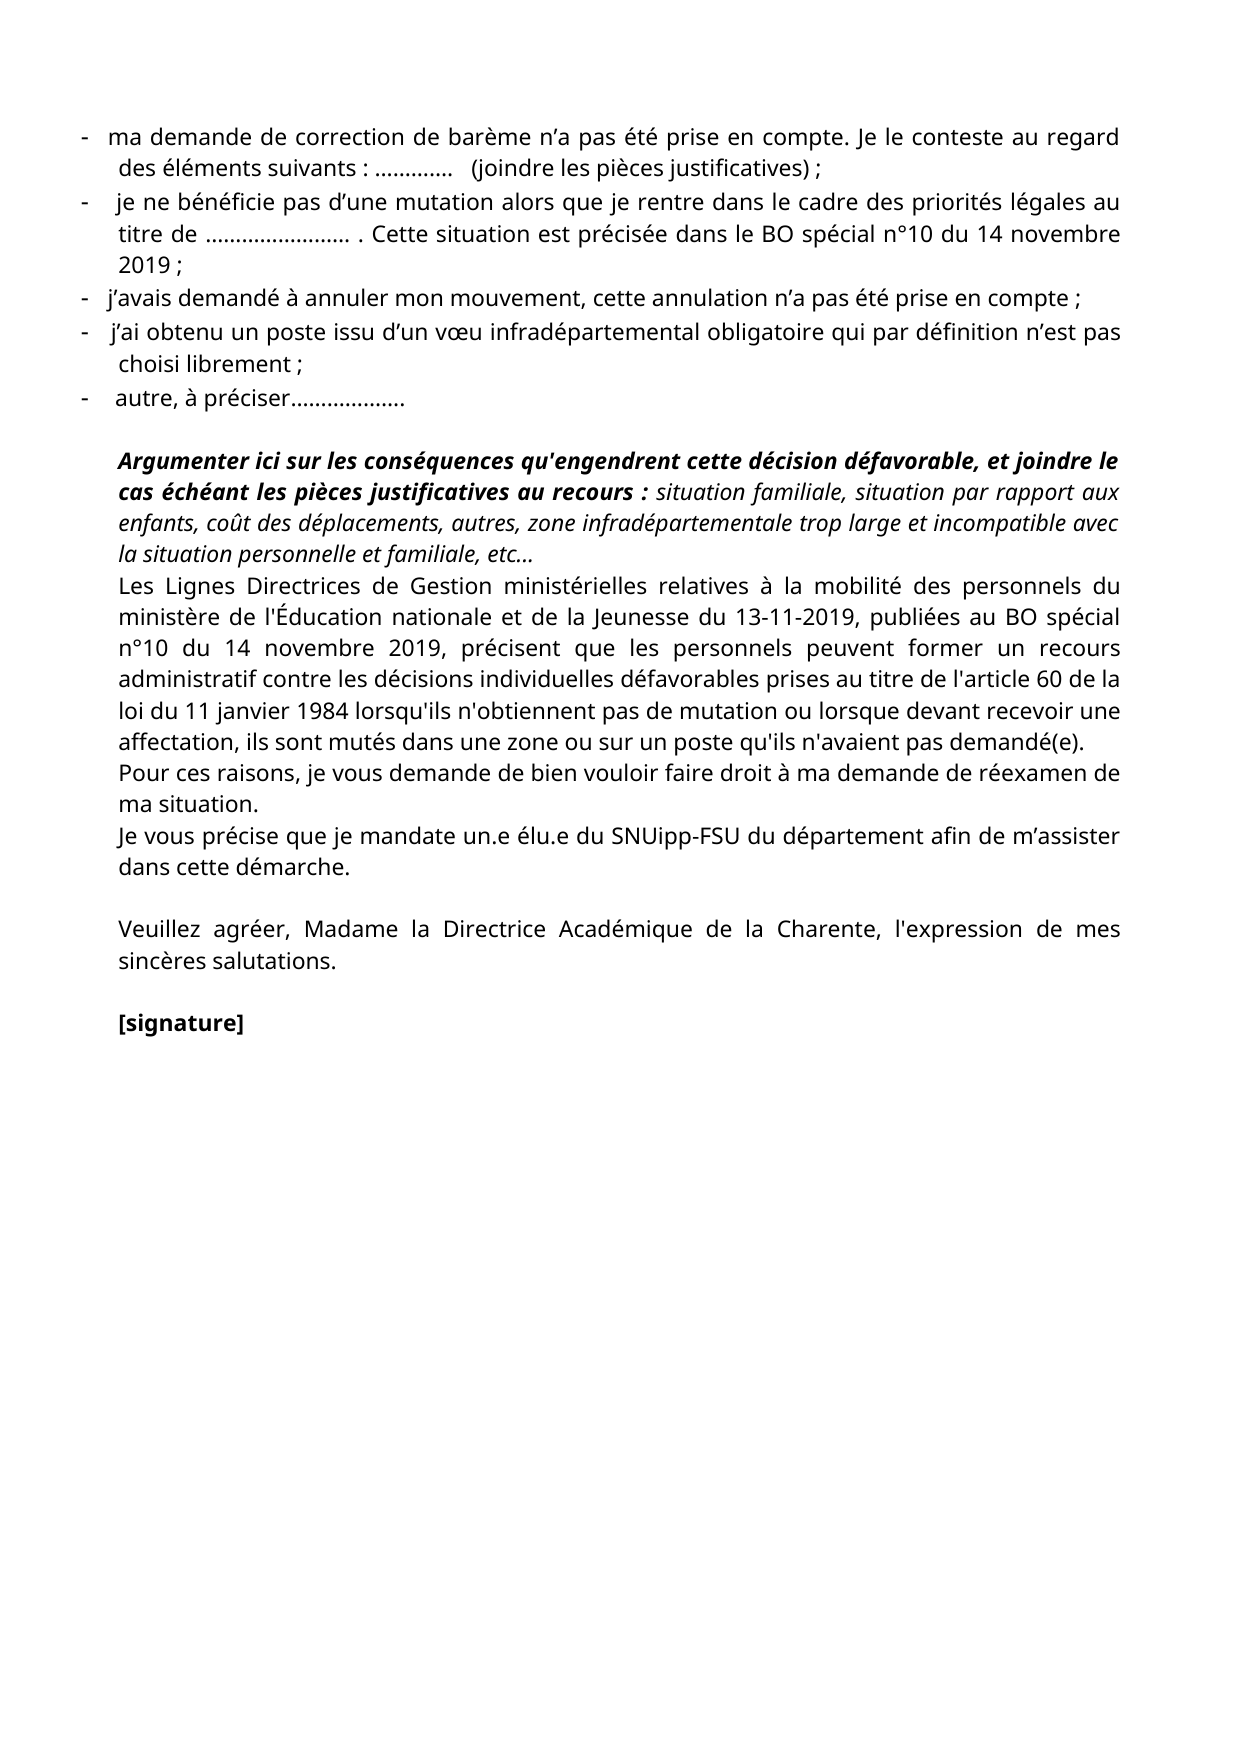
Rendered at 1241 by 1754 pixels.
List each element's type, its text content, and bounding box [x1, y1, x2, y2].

text - j’avais demandé à annuler mon mouvement, cette annulation n’a pas été prise en compte ; [81, 280, 1122, 314]
text - j’ai obtenu un poste issu d’un vœu infradépartemental obligatoire qui par définition n’est pas choisi librement ; [81, 314, 1122, 379]
text - je ne bénéficie pas d’une mutation alors que je rentre dans le cadre des priorités légales au titre de …………………… . Cette situation est précisée dans le BO spécial n°10 du 14 novembre 2019 ; [81, 183, 1122, 280]
text Pour ces raisons, je vous demande de bien vouloir faire droit à ma demande de réexamen de ma situation. [118, 757, 1122, 820]
text Je vous précise que je mandate un.e élu.e du SNUipp-FSU du département afin de m’assister dans cette démarche. [118, 820, 1122, 882]
text Les Lignes Directrices de Gestion ministérielles relatives à la mobilité des personnels du ministère de l'Éducation nationale et de la Jeunesse du 13-11-2019, publiées au BO spécial n°10 du 14 novembre 2019, précisent que les personnels peuvent former un recours administratif contre les décisions individuelles défavorables prises au titre de l'article 60 de la loi du 11 janvier 1984 lorsqu'ils n'obtiennent pas de mutation ou lorsque devant recevoir une affectation, ils sont mutés dans une zone ou sur un poste qu'ils n'avaient pas demandé(e). [118, 570, 1122, 757]
text - autre, à préciser………………. [81, 379, 1122, 413]
text Veuillez agréer, Madame la Directrice Académique de la Charente, l'expression de mes sincères salutations. [118, 913, 1122, 976]
text - ma demande de correction de barème n’a pas été prise en compte. Je le conteste au regard des éléments suivants : …………. (joindre les pièces justificatives) ; [81, 118, 1122, 183]
text Argumenter ici sur les conséquences qu'engendrent cette décision défavorable, et joindre le cas échéant les pièces justificatives au recours : situation familiale, situation par rapport aux enfants, coût des déplacements, autres, zone infradépartementale trop large et incompatible avec la situation personnelle et familiale, etc... [118, 445, 1122, 570]
text [signature] [118, 1007, 1122, 1038]
